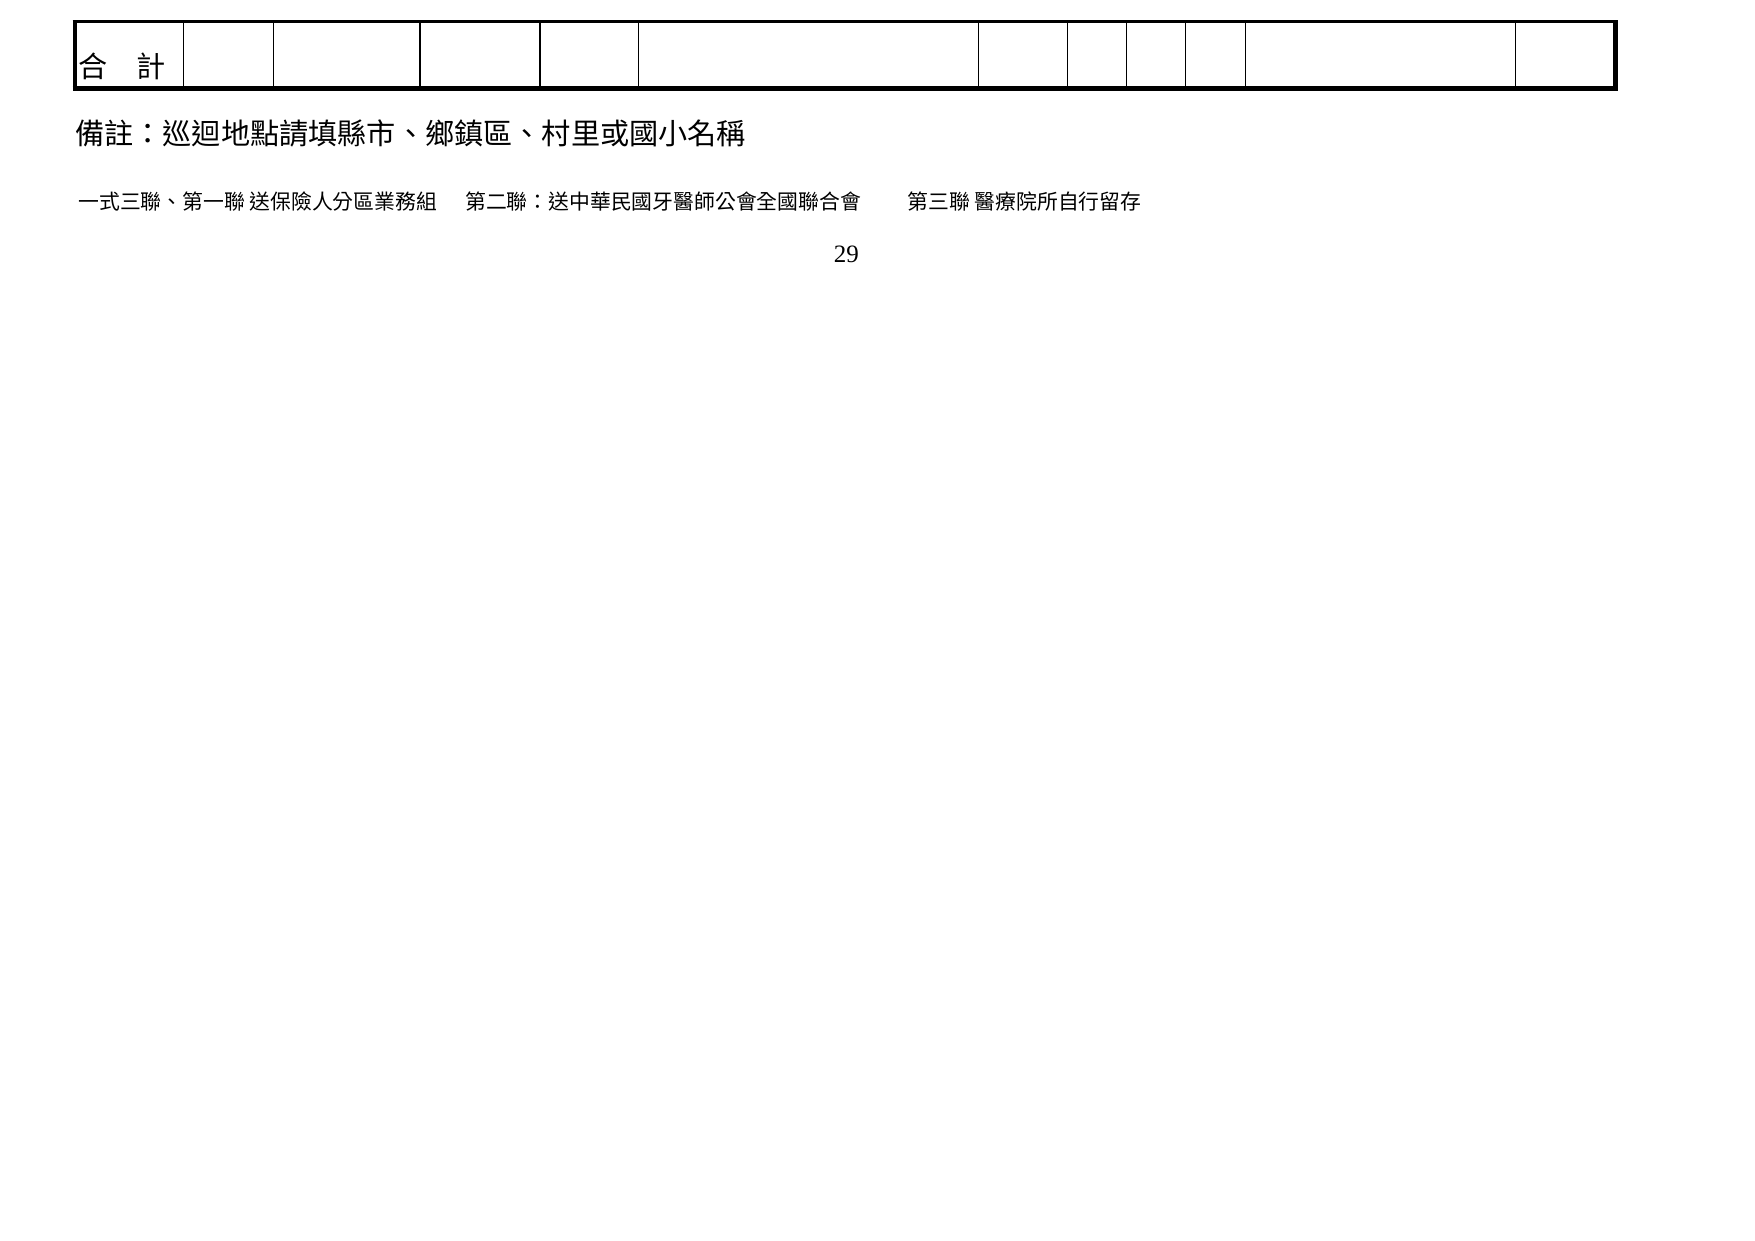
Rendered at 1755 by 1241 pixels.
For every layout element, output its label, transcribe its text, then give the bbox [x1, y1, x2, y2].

table_cell [541, 23, 638, 86]
table_cell [1516, 23, 1613, 86]
table_cell [1127, 23, 1185, 86]
table_cell [1068, 23, 1126, 86]
table_cell [979, 23, 1067, 86]
table_cell 合 計 [77, 23, 183, 86]
table_cell [184, 23, 273, 86]
table_cell [274, 23, 419, 86]
table_cell [421, 23, 539, 86]
text 29 [817, 239, 875, 267]
table_cell [1246, 23, 1515, 86]
table_cell [639, 23, 978, 86]
text 一式三聯、第一聯 送保險人分區業務組 第二聯：送中華民國牙醫師公會全國聯合會 第三聯 醫療院所自行留存 [78, 185, 1667, 215]
text 備註：巡迴地點請填縣市、鄉鎮區、村里或國小名稱 [75, 90, 1679, 153]
table_cell [1186, 23, 1245, 86]
